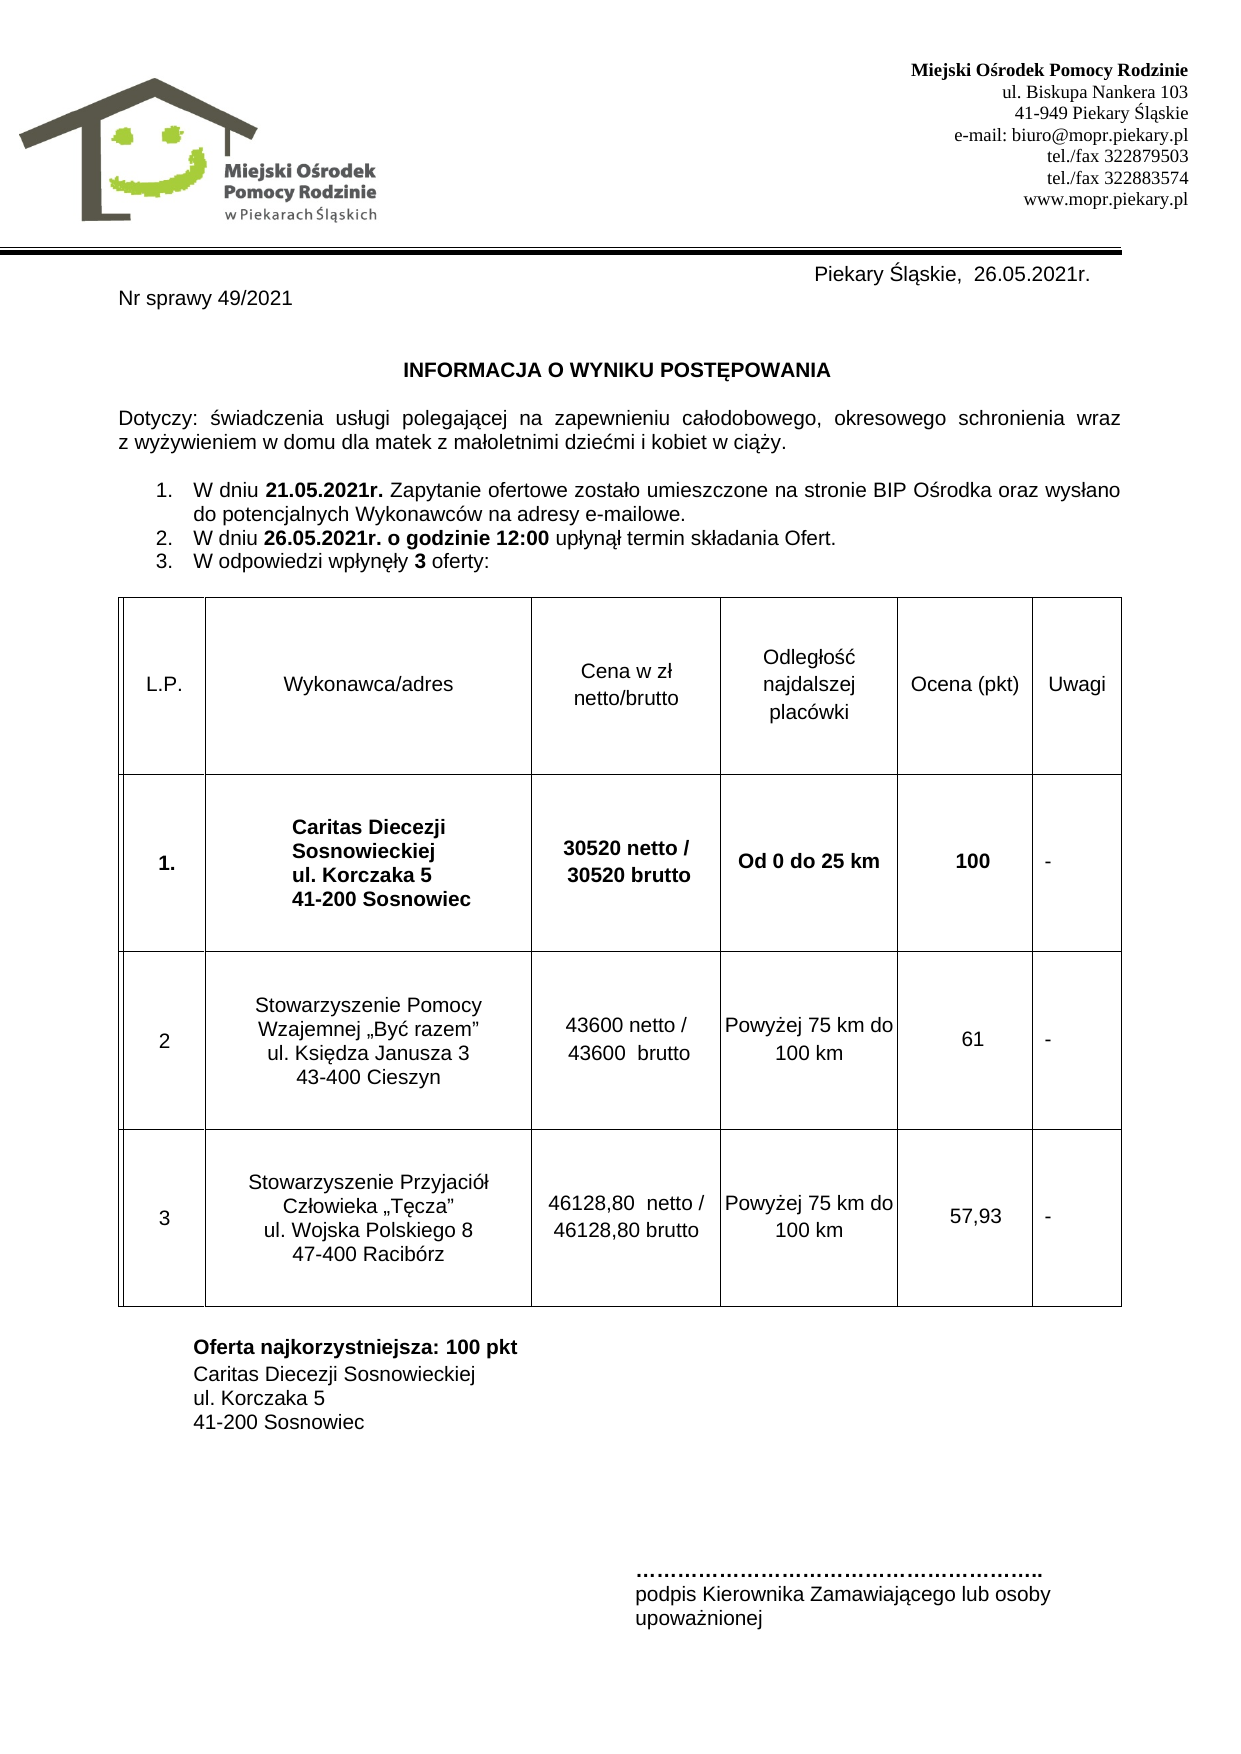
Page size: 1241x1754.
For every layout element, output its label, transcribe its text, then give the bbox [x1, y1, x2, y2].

text Caritas Diecezji Sosnowieckiej [118, 1362, 1122, 1386]
table_header Lp. [119, 598, 123, 774]
table_cell - [1033, 952, 1121, 1129]
table_cell 2. [119, 952, 123, 1129]
text Nr sprawy 49/2021 [118, 286, 1122, 310]
table_cell Powyżej 75 km do 100 km [721, 952, 897, 1129]
table_cell 1. [124, 775, 204, 951]
table_cell Powyżej 75 km do 100 km [721, 1130, 897, 1306]
text podpis Kierownika Zamawiającego lub osoby upoważnionej [635, 1581, 1122, 1629]
table_cell - [1033, 775, 1121, 951]
text 41-200 Sosnowiec [193, 1410, 1122, 1434]
text tel./fax 322883574 [900, 167, 1188, 188]
table_cell Stowarzyszenie Przyjaciół Człowieka „Tęcza” ul. Wojska Polskiego 8 47-400 Racibórz [206, 1130, 531, 1306]
text ul. Biskupa Nankera 103 [900, 81, 1188, 102]
table_cell 100 [898, 775, 1032, 951]
table_cell Caritas Diecezji Sosnowieckiej ul. Korczaka 5 41-200 Sosnowiec [206, 775, 531, 951]
text tel./fax 322879503 [900, 145, 1188, 167]
table_header Cena w zł netto/brutto [532, 598, 720, 774]
table_header L.P. [124, 598, 204, 774]
text INFORMACJA O WYNIKU POSTĘPOWANIA [118, 358, 1122, 382]
table_header Wykonawca/adres [206, 598, 531, 774]
table_cell 57,93 [898, 1130, 1032, 1306]
picture [18, 41, 397, 247]
text www.mopr.piekary.pl [900, 188, 1188, 210]
table_cell 46128,80 netto / 46128,80 brutto [532, 1130, 720, 1306]
table_cell 2 [124, 952, 204, 1129]
text ………………………………………………….. [635, 1557, 1122, 1581]
text 41-949 Piekary Śląskie [900, 102, 1188, 124]
text e-mail: biuro@mopr.piekary.pl [900, 124, 1188, 145]
table_cell 61 [898, 952, 1032, 1129]
table_header Ocena (pkt) [898, 598, 1032, 774]
table_cell Od 0 do 25 km [721, 775, 897, 951]
table_cell Stowarzyszenie Pomocy Wzajemnej „Być razem” ul. Księdza Janusza 3 43-400 Cieszyn [206, 952, 531, 1129]
table_header Odległość najdalszej placówki [721, 598, 897, 774]
list W dniu 21.05.2021r. Zapytanie ofertowe zostało umieszczone na stronie BIP Ośrodka oraz wysłano do potencjalnych Wykonawców na adresy e-mailowe. [156, 477, 1122, 525]
table_cell - [1033, 1130, 1121, 1306]
list W odpowiedzi wpłynęły 3 oferty: [156, 549, 1122, 573]
table_cell 30520 netto / 30520 brutto [532, 775, 720, 951]
text Miejski Ośrodek Pomocy Rodzinie [900, 59, 1188, 81]
table_cell 3 [124, 1130, 204, 1306]
table_cell 1. [119, 775, 123, 951]
table_cell 3. [119, 1130, 123, 1306]
table_cell 43600 netto / 43600 brutto [532, 952, 720, 1129]
text Piekary Śląskie, 26.05.2021r. [783, 262, 1122, 286]
table_header Uwagi [1033, 598, 1121, 774]
text Oferta najkorzystniejsza: 100 pkt [193, 1335, 1122, 1359]
text Dotyczy: świadczenia usługi polegającej na zapewnieniu całodobowego, okresowego schronienia wraz z wyżywieniem w domu dla matek z małoletnimi dziećmi i kobiet w ciąży. [118, 406, 1122, 453]
list W dniu 26.05.2021r. o godzinie 12:00 upłynął termin składania Ofert. [156, 525, 1122, 549]
text ul. Korczaka 5 [193, 1386, 1122, 1410]
